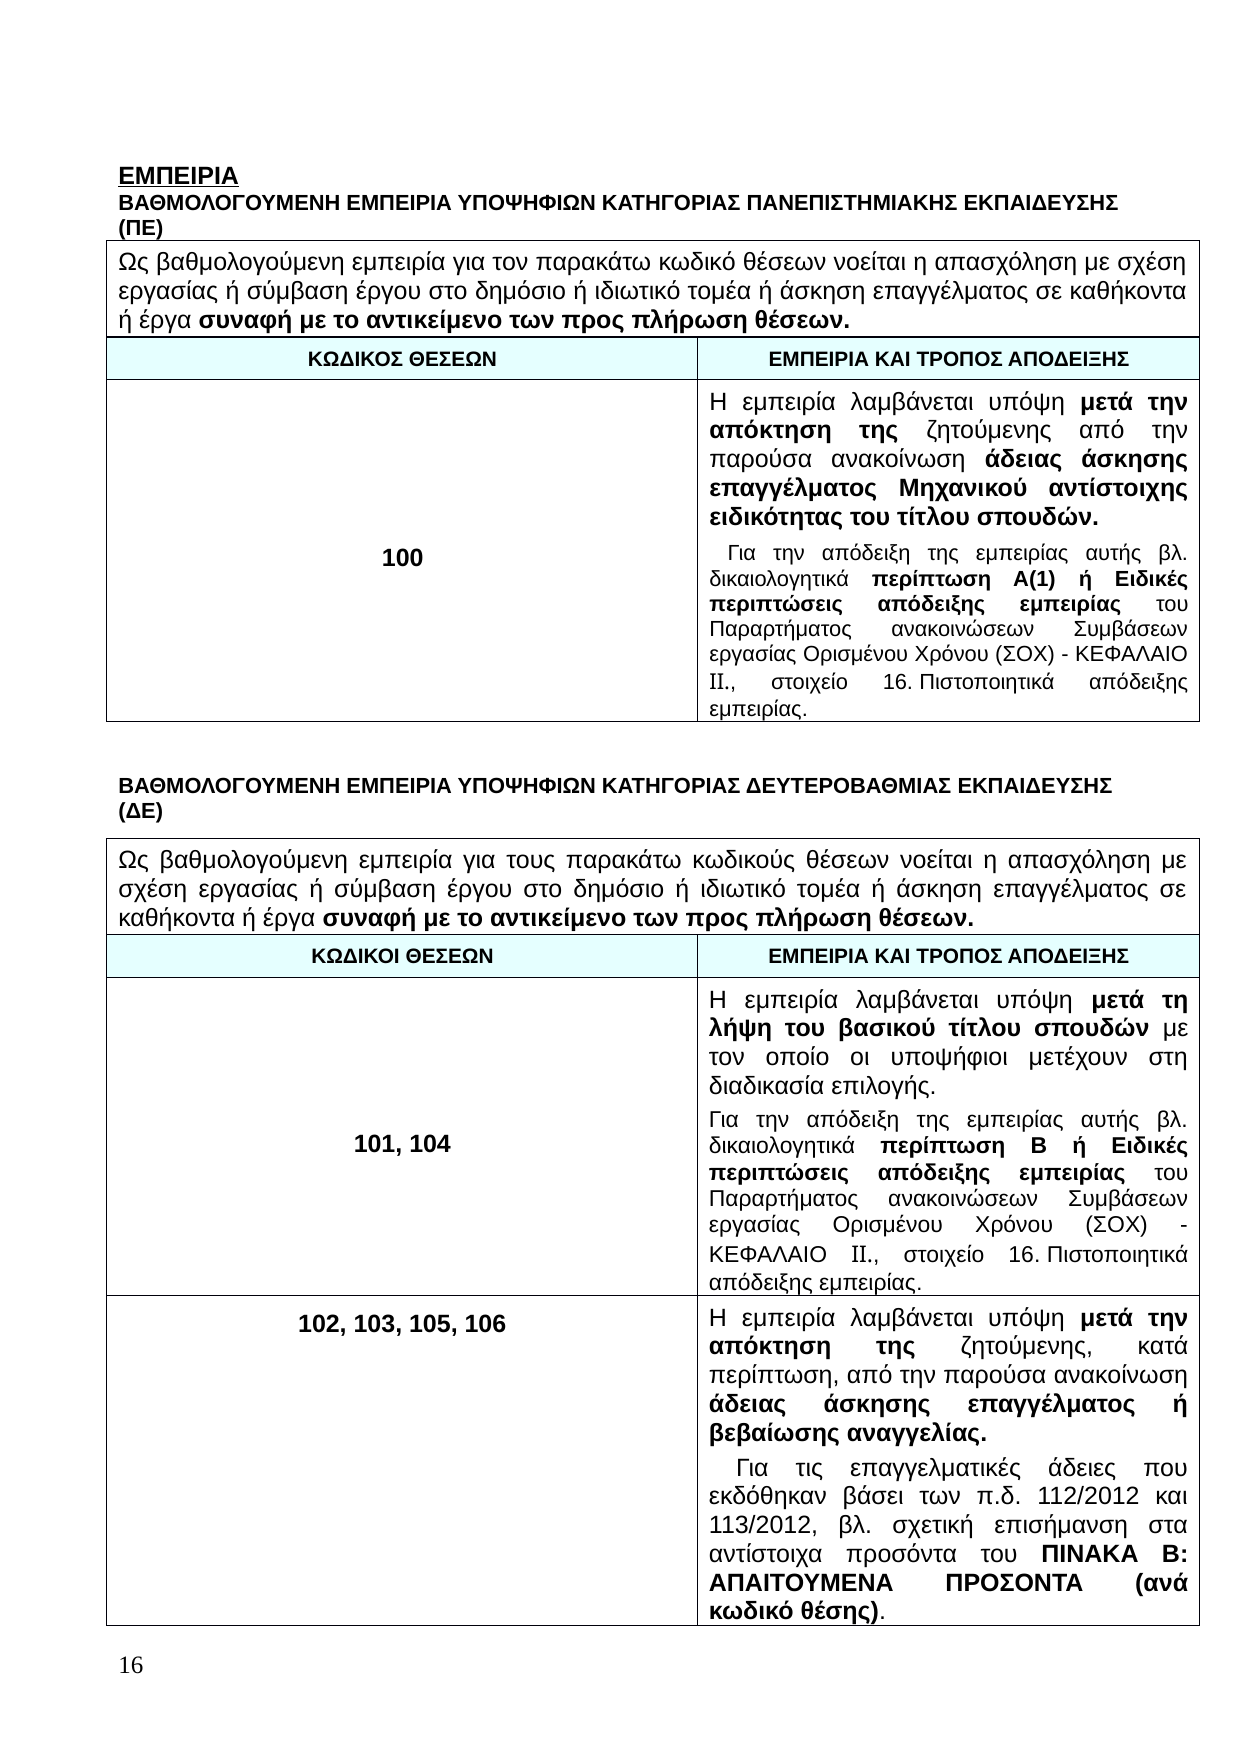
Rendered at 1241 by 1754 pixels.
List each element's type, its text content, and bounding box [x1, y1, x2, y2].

table_cell ΕΜΠΕΙΡΙΑ ΚΑΙ ΤΡΟΠΟΣ ΑΠΟΔΕΙΞΗΣ [698, 338, 1199, 379]
table_cell Η εμπειρία λαμβάνεται υπόψη μετά την απόκτηση της ζητούμενης, κατά περίπτωση, από την παρούσα ανακοίνωση άδειας άσκησης επαγγέλματος ή βεβαίωσης αναγγελίας. Για τις επαγγελματικές άδειες που εκδόθηκαν βάσει των π.δ. 112/2012 και 113/2012, βλ. σχετική επισήμανση στα αντίστοιχα προσόντα του ΠΙΝΑΚΑ Β: ΑΠΑΙΤΟΥΜΕΝΑ ΠΡΟΣΟΝΤΑ (ανά κωδικό θέσης). [698, 1296, 1199, 1625]
table_cell ΚΩΔΙΚΟΣ ΘΕΣΕΩΝ [107, 338, 697, 379]
text ΒΑΘΜΟΛΟΓΟΥΜΕΝΗ ΕΜΠΕΙΡΙΑ ΥΠΟΨΗΦΙΩΝ ΚΑΤΗΓΟΡΙΑΣ ΠΑΝΕΠΙΣΤΗΜΙΑΚΗΣ ΕΚΠΑΙΔΕΥΣΗΣ (ΠΕ) [118, 190, 1122, 240]
table_header Ως βαθμολογούμενη εμπειρία για τους παρακάτω κωδικούς θέσεων νοείται η απασχόληση με σχέση εργασίας ή σύμβαση έργου στο δημόσιο ή ιδιωτικό τομέα ή άσκηση επαγγέλματος σε καθήκοντα ή έργα συναφή με το αντικείμενο των προς πλήρωση θέσεων. [107, 839, 1199, 934]
table_cell Η εμπειρία λαμβάνεται υπόψη μετά την απόκτηση της ζητούμενης από την παρούσα ανακοίνωση άδειας άσκησης επαγγέλματος Μηχανικού αντίστοιχης ειδικότητας του τίτλου σπουδών. Για την απόδειξη της εμπειρίας αυτής βλ. δικαιολογητικά περίπτωση Α(1) ή Ειδικές περιπτώσεις απόδειξης εμπειρίας του Παραρτήματος ανακοινώσεων Συμβάσεων εργασίας Ορισμένου Χρόνου (ΣΟΧ) - ΚΕΦΑΛΑΙΟ IΙ., στοιχείο 16. Πιστοποιητικά απόδειξης εμπειρίας. [698, 380, 1199, 721]
table_cell ΚΩΔΙΚΟΙ ΘΕΣΕΩΝ [107, 935, 697, 977]
table_cell 100 [107, 380, 697, 721]
text ΕΜΠΕΙΡΙΑ [118, 161, 1122, 190]
table_cell 101, 104 [107, 978, 697, 1295]
table_header Ως βαθμολογούμενη εμπειρία για τον παρακάτω κωδικό θέσεων νοείται η απασχόληση με σχέση εργασίας ή σύμβαση έργου στο δημόσιο ή ιδιωτικό τομέα ή άσκηση επαγγέλματος σε καθήκοντα ή έργα συναφή με το αντικείμενο των προς πλήρωση θέσεων. [107, 241, 1199, 336]
table_cell ΕΜΠΕΙΡΙΑ ΚΑΙ ΤΡΟΠΟΣ ΑΠΟΔΕΙΞΗΣ [698, 935, 1199, 977]
table_cell 102, 103, 105, 106 [107, 1296, 697, 1625]
table_cell Η εμπειρία λαμβάνεται υπόψη μετά τη λήψη του βασικού τίτλου σπουδών με τον οποίο οι υποψήφιοι μετέχουν στη διαδικασία επιλογής. Για την απόδειξη της εμπειρίας αυτής βλ. δικαιολογητικά περίπτωση Β ή Ειδικές περιπτώσεις απόδειξης εμπειρίας του Παραρτήματος ανακοινώσεων Συμβάσεων εργασίας Ορισμένου Χρόνου (ΣΟΧ) - ΚΕΦΑΛΑΙΟ IΙ., στοιχείο 16. Πιστοποιητικά απόδειξης εμπειρίας. [698, 978, 1199, 1295]
text ΒΑΘΜΟΛΟΓΟΥΜΕΝΗ ΕΜΠΕΙΡΙΑ ΥΠΟΨΗΦΙΩΝ ΚΑΤΗΓΟΡΙΑΣ ΔΕΥΤΕΡΟΒΑΘΜΙΑΣ ΕΚΠΑΙΔΕΥΣΗΣ (ΔΕ) [118, 773, 1122, 823]
